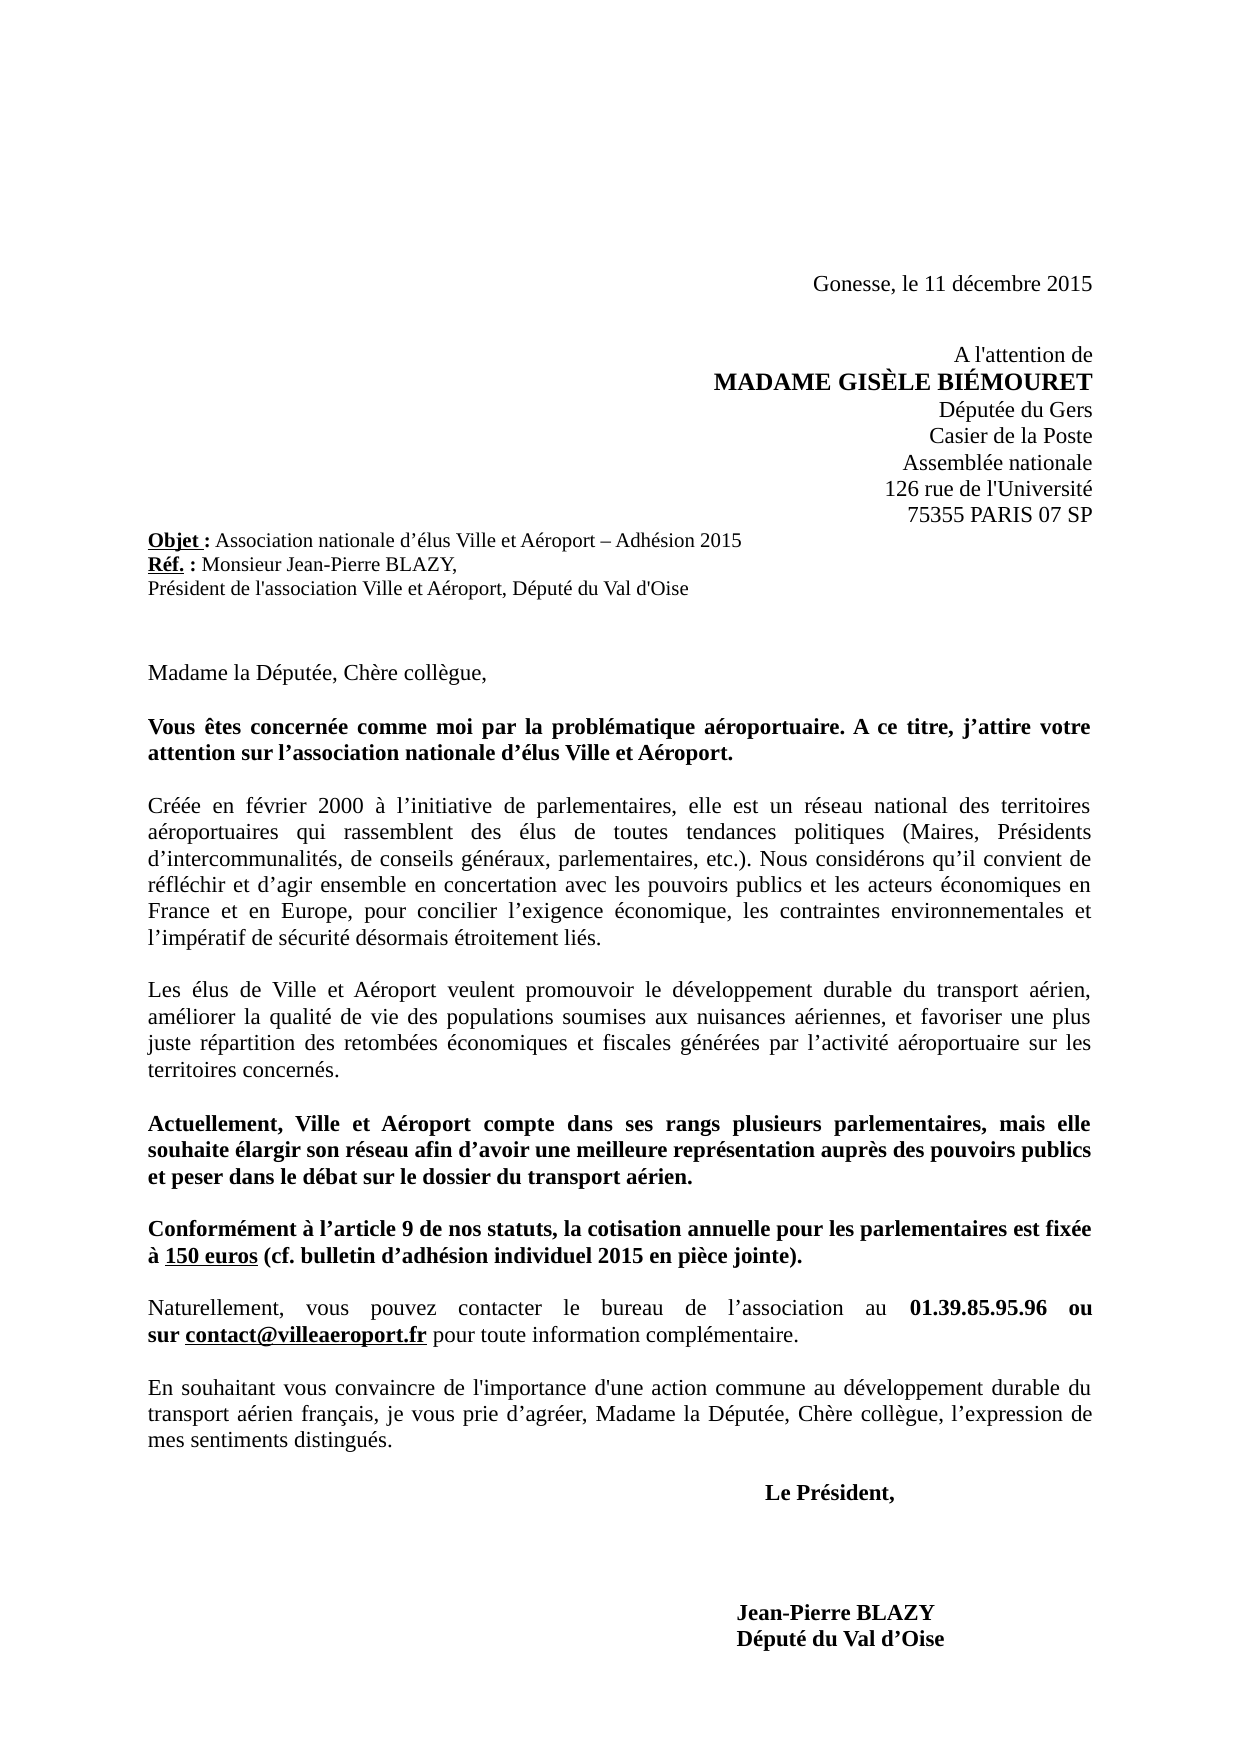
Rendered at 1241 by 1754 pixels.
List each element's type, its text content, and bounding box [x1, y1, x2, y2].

text Députée du Gers [148, 396, 1093, 422]
text Objet : Association nationale d’élus Ville et Aéroport – Adhésion 2015 [148, 528, 1093, 552]
text Naturellement, vous pouvez contacter le bureau de l’association au 01.39.85.95.96 ou sur contact@villeaeroport.fr pour toute information complémentaire. [148, 1294, 1093, 1347]
text Vous êtes concernée comme moi par la problématique aéroportuaire. A ce titre, j’attire votre attention sur l’association nationale d’élus Ville et Aéroport. [148, 713, 1093, 766]
text Créée en février 2000 à l’initiative de parlementaires, elle est un réseau national des territoires aéroportuaires qui rassemblent des élus de toutes tendances politiques (Maires, Présidents d’intercommunalités, de conseils généraux, parlementaires, etc.). Nous considérons qu’il convient de réfléchir et d’agir ensemble en concertation avec les pouvoirs publics et les acteurs économiques en France et en Europe, pour concilier l’exigence économique, les contraintes environnementales et l’impératif de sécurité désormais étroitement liés. [148, 792, 1093, 950]
text A l'attention de [148, 341, 1093, 367]
text Conformément à l’article 9 de nos statuts, la cotisation annuelle pour les parlementaires est fixée à 150 euros (cf. bulletin d’adhésion individuel 2015 en pièce jointe). [148, 1215, 1093, 1268]
text Assemblée nationale 126 rue de l'Université 75355 PARIS 07 SP [148, 449, 1093, 528]
text Président de l'association Ville et Aéroport, Député du Val d'Oise [148, 576, 1093, 600]
text Les élus de Ville et Aéroport veulent promouvoir le développement durable du transport aérien, améliorer la qualité de vie des populations soumises aux nuisances aériennes, et favoriser une plus juste répartition des retombées économiques et fiscales générées par l’activité aéroportuaire sur les territoires concernés. [148, 977, 1093, 1082]
text Jean-Pierre BLAZY [148, 1599, 1093, 1625]
text Réf. : Monsieur Jean-Pierre BLAZY, [148, 552, 1093, 576]
text Casier de la Poste [148, 422, 1093, 449]
text Député du Val d’Oise [148, 1625, 1093, 1651]
text Madame la Députée, Chère collègue, [148, 659, 1093, 685]
text Gonesse, le 11 décembre 2015 [148, 270, 1093, 296]
text Le Président, [148, 1479, 1093, 1505]
text MADAME GISÈLE BIÉMOURET [148, 367, 1093, 396]
text En souhaitant vous convaincre de l'importance d'une action commune au développement durable du transport aérien français, je vous prie d’agréer, Madame la Députée, Chère collègue, l’expression de mes sentiments distingués. [148, 1373, 1093, 1453]
text Actuellement, Ville et Aéroport compte dans ses rangs plusieurs parlementaires, mais elle souhaite élargir son réseau afin d’avoir une meilleure représentation auprès des pouvoirs publics et peser dans le débat sur le dossier du transport aérien. [148, 1110, 1093, 1189]
